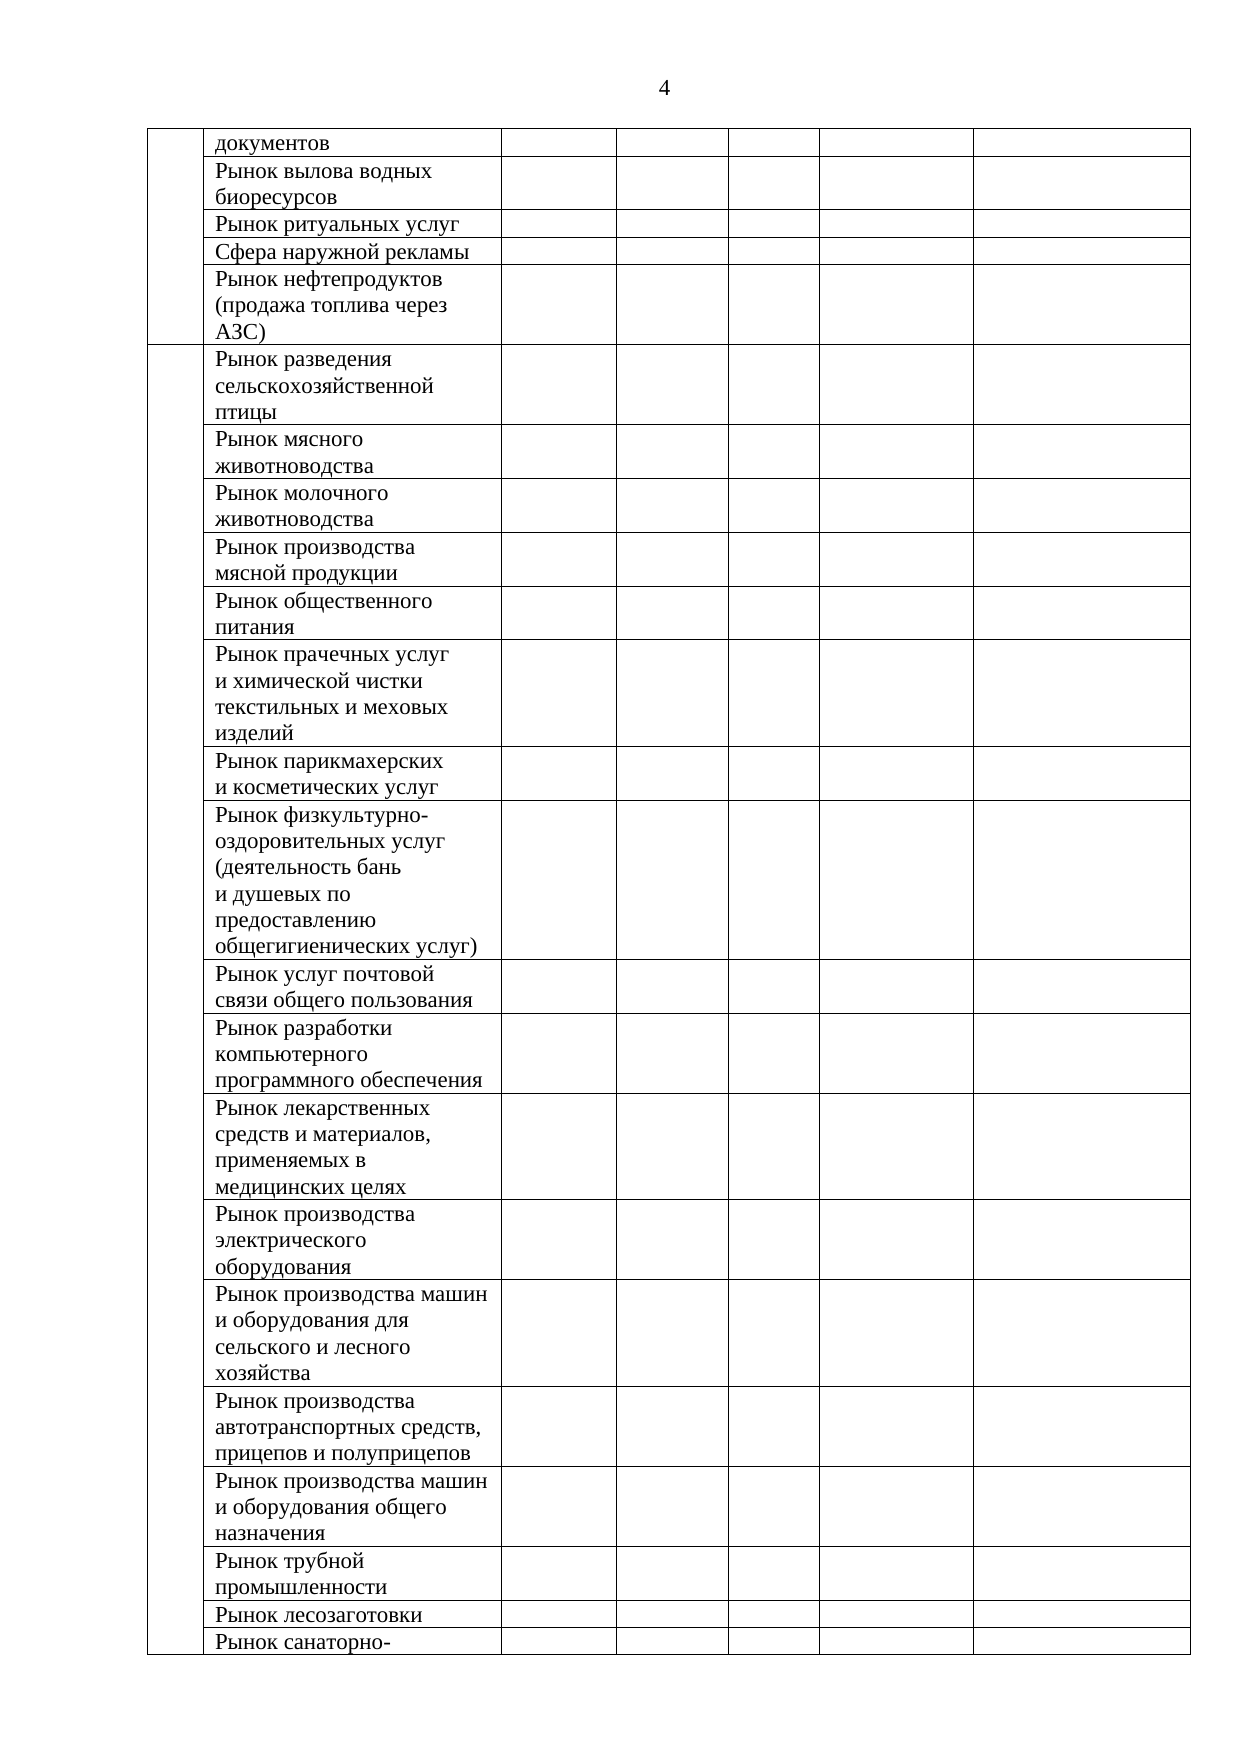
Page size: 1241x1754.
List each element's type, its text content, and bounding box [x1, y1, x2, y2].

table_cell [148, 345, 203, 1654]
table_cell [617, 129, 728, 156]
table_cell [729, 801, 819, 959]
table_cell [729, 960, 819, 1012]
table_cell [820, 747, 973, 799]
table_cell [617, 747, 728, 799]
table_cell [820, 1467, 973, 1546]
table_cell [617, 1280, 728, 1386]
table_cell [617, 238, 728, 264]
table_cell [974, 1014, 1190, 1093]
table_cell [729, 129, 819, 156]
table_cell Рынок парикмахерских и косметических услуг [204, 747, 501, 799]
table_cell [502, 1094, 616, 1199]
table_cell [820, 1547, 973, 1599]
table_cell [617, 345, 728, 424]
table_cell [820, 265, 973, 344]
table_cell [617, 801, 728, 959]
table_cell Рынок мясного животноводства [204, 425, 501, 478]
table_cell Рынок разведения сельскохозяйственной птицы [204, 345, 501, 424]
table_cell [502, 1628, 616, 1654]
table_cell [502, 1014, 616, 1093]
table_cell [729, 157, 819, 209]
table_cell [820, 1200, 973, 1279]
table_cell [820, 157, 973, 209]
table_cell [617, 265, 728, 344]
table_cell [617, 1467, 728, 1546]
table_cell [617, 533, 728, 586]
table_cell Рынок трубной промышленности [204, 1547, 501, 1599]
table_cell [729, 210, 819, 237]
table_cell Рынок нефтепродуктов (продажа топлива через АЗС) [204, 265, 501, 344]
table_cell [729, 1601, 819, 1627]
table_cell [502, 1387, 616, 1466]
table_cell [148, 129, 203, 344]
table_cell [974, 425, 1190, 478]
table_cell Сфера наружной рекламы [204, 238, 501, 264]
table_cell документов [204, 129, 501, 156]
table_cell [974, 1467, 1190, 1546]
table_cell [502, 265, 616, 344]
table_cell [617, 587, 728, 639]
table_cell [974, 640, 1190, 746]
table_cell [820, 479, 973, 532]
table_cell Рынок физкультурно-оздоровительных услуг (деятельность бань и душевых по предоставлению общегигиенических услуг) [204, 801, 501, 959]
table_cell [820, 1601, 973, 1627]
table_cell Рынок производства машин и оборудования общего назначения [204, 1467, 501, 1546]
table_cell [820, 801, 973, 959]
table_cell [820, 1387, 973, 1466]
table_cell [974, 1628, 1190, 1654]
table_cell [617, 210, 728, 237]
table_cell [820, 1094, 973, 1199]
table_cell Рынок санаторно- [204, 1628, 501, 1654]
table_cell [729, 1628, 819, 1654]
table_cell [617, 960, 728, 1012]
table_cell [729, 533, 819, 586]
table_cell Рынок ритуальных услуг [204, 210, 501, 237]
table_cell [729, 1547, 819, 1599]
table_cell [502, 425, 616, 478]
table_cell [502, 640, 616, 746]
table_cell [820, 640, 973, 746]
table_cell [729, 1014, 819, 1093]
table_cell [820, 210, 973, 237]
table_cell [820, 533, 973, 586]
table_cell [617, 1547, 728, 1599]
table_cell [502, 747, 616, 799]
table_cell Рынок лесозаготовки [204, 1601, 501, 1627]
table_cell [617, 1200, 728, 1279]
table_cell [729, 425, 819, 478]
table_cell [974, 960, 1190, 1012]
table_cell [502, 479, 616, 532]
table_cell [729, 1387, 819, 1466]
table_cell [729, 1280, 819, 1386]
table_cell Рынок вылова водных биоресурсов [204, 157, 501, 209]
table_cell [820, 1628, 973, 1654]
table_cell [974, 533, 1190, 586]
table_cell [729, 479, 819, 532]
table_cell [617, 479, 728, 532]
table_cell [502, 587, 616, 639]
table_cell [502, 1547, 616, 1599]
table_cell [729, 1467, 819, 1546]
table_cell [617, 640, 728, 746]
table_cell [502, 345, 616, 424]
table_cell [502, 1601, 616, 1627]
table_cell [974, 1547, 1190, 1599]
table_cell [974, 1200, 1190, 1279]
table_cell [729, 345, 819, 424]
table_cell [729, 640, 819, 746]
table_cell [820, 129, 973, 156]
table_cell Рынок производства мясной продукции [204, 533, 501, 586]
table_cell [820, 425, 973, 478]
table_cell [974, 1601, 1190, 1627]
table_cell Рынок молочного животноводства [204, 479, 501, 532]
table_cell [502, 210, 616, 237]
table_cell [729, 238, 819, 264]
table_cell Рынок производства машин и оборудования для сельского и лесного хозяйства [204, 1280, 501, 1386]
table_cell Рынок услуг почтовой связи общего пользования [204, 960, 501, 1012]
table_cell Рынок производства автотранспортных средств, прицепов и полуприцепов [204, 1387, 501, 1466]
table_cell [974, 1280, 1190, 1386]
table_cell Рынок разработки компьютерного программного обеспечения [204, 1014, 501, 1093]
table_cell [617, 1014, 728, 1093]
table_cell [820, 345, 973, 424]
table_cell Рынок производства электрического оборудования [204, 1200, 501, 1279]
table_cell [974, 157, 1190, 209]
table_cell [820, 960, 973, 1012]
table_cell Рынок лекарственных средств и материалов, применяемых в медицинских целях [204, 1094, 501, 1199]
table_cell [502, 157, 616, 209]
table_cell [974, 479, 1190, 532]
table_cell [820, 1280, 973, 1386]
table_cell [974, 129, 1190, 156]
table_cell Рынок общественного питания [204, 587, 501, 639]
table_cell [729, 1200, 819, 1279]
table_cell [617, 1094, 728, 1199]
table_cell [502, 1200, 616, 1279]
table_cell [974, 587, 1190, 639]
table_cell [820, 238, 973, 264]
table_cell [617, 1601, 728, 1627]
table_cell [974, 801, 1190, 959]
table_cell [820, 587, 973, 639]
table_cell [729, 265, 819, 344]
table_cell [974, 210, 1190, 237]
table_cell Рынок прачечных услуг и химической чистки текстильных и меховых изделий [204, 640, 501, 746]
table_cell [729, 587, 819, 639]
table_cell [502, 533, 616, 586]
table_cell [617, 157, 728, 209]
table_cell [502, 1280, 616, 1386]
table_cell [974, 345, 1190, 424]
table_cell [974, 747, 1190, 799]
table_cell [729, 1094, 819, 1199]
table_cell [502, 238, 616, 264]
table_cell [974, 1387, 1190, 1466]
table_cell [974, 238, 1190, 264]
table_cell [617, 1387, 728, 1466]
table_cell [502, 129, 616, 156]
table_cell [502, 960, 616, 1012]
table_cell [974, 1094, 1190, 1199]
table_cell [820, 1014, 973, 1093]
table_cell [974, 265, 1190, 344]
table_cell [617, 1628, 728, 1654]
table_cell [617, 425, 728, 478]
table_cell [729, 747, 819, 799]
table_cell [502, 801, 616, 959]
table_cell [502, 1467, 616, 1546]
